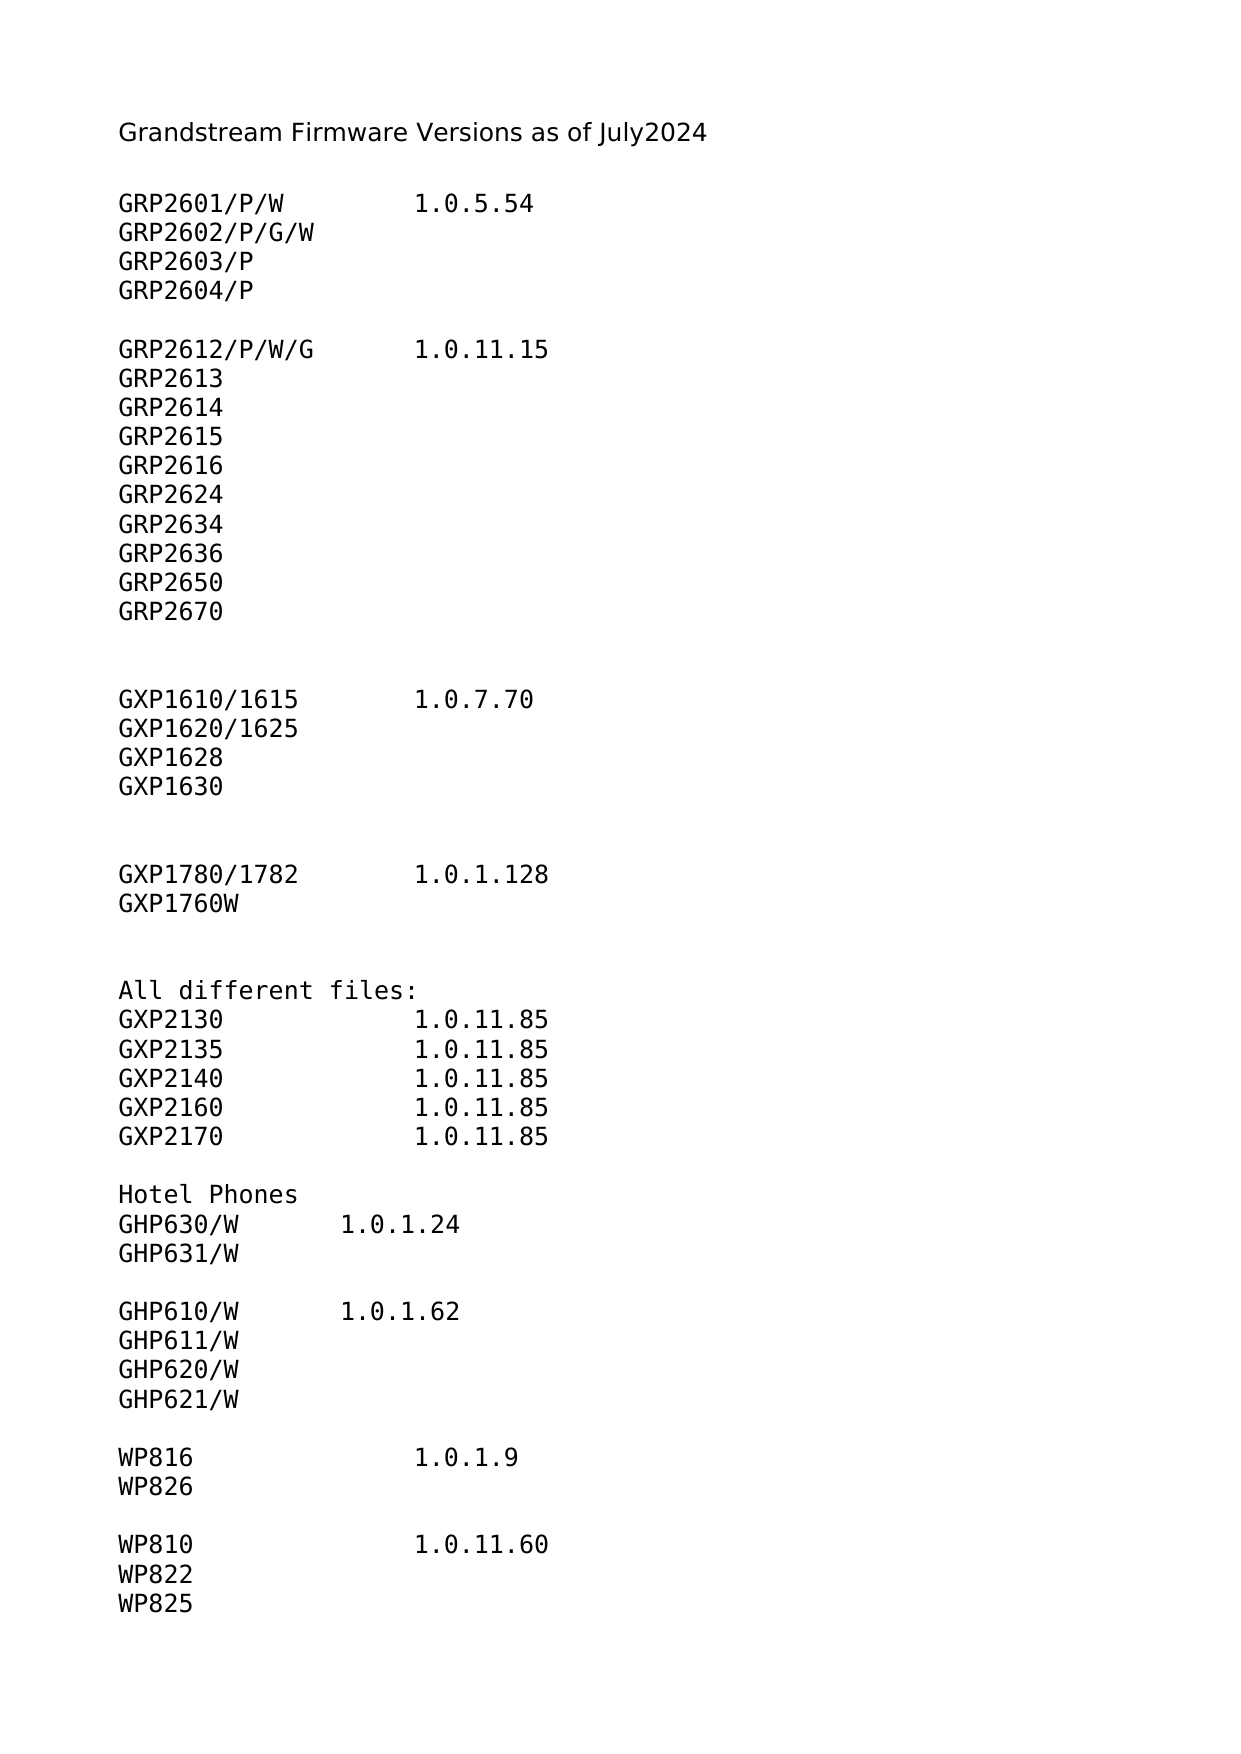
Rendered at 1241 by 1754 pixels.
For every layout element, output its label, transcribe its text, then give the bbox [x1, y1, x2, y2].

text Grandstream Firmware Versions as of July2024 [118, 118, 1122, 147]
text GRP2601/P/W 1.0.5.54 GRP2602/P/G/W GRP2603/P GRP2604/P GRP2612/P/W/G 1.0.11.15 GRP2613 GRP2614 GRP2615 GRP2616 GRP2624 GRP2634 GRP2636 GRP2650 GRP2670 GXP1610/1615 1.0.7.70 GXP1620/1625 GXP1628 GXP1630 GXP1780/1782 1.0.1.128 GXP1760W All different files: GXP2130 1.0.11.85 GXP2135 1.0.11.85 GXP2140 1.0.11.85 GXP2160 1.0.11.85 GXP2170 1.0.11.85 Hotel Phones GHP630/W 1.0.1.24 GHP631/W GHP610/W 1.0.1.62 GHP611/W GHP620/W GHP621/W WP816 1.0.1.9 WP826 WP810 1.0.11.60 WP822 WP825 [118, 160, 1122, 1618]
